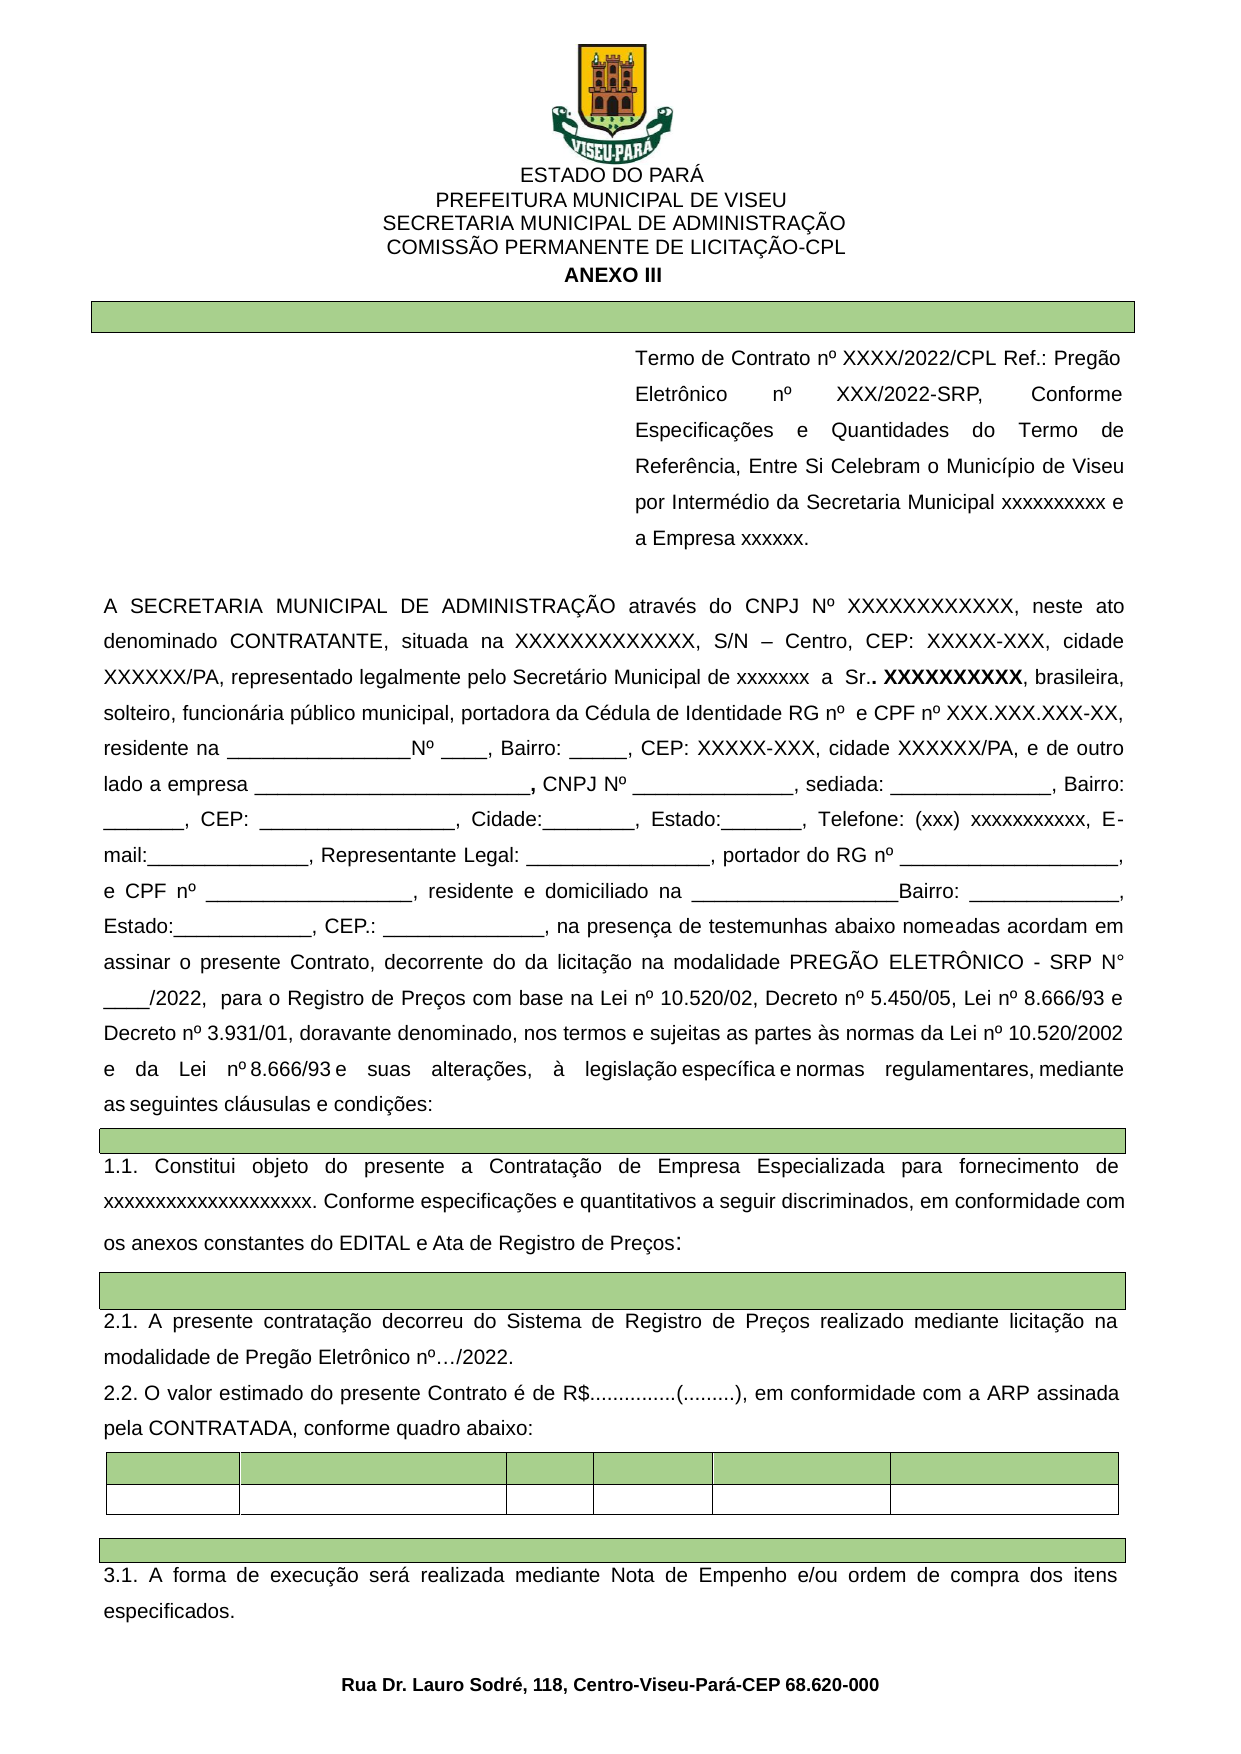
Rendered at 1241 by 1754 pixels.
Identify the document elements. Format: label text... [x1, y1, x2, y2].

text CLÁUSULA PRIMEIRA – DO OBJETO [1126, 1129, 1154, 1153]
text ESTADO DO PARÁ PREFEITURA MUNICIPAL DE VISEU [435, 164, 795, 211]
text Eletrônico nº XXX/2022-SRP, Conforme Especificações e Quantidades do Termo de Referência, Entre Si Celebram o Município de Viseu por Intermédio da Secretaria Municipal xxxxxxxxxx e a Empresa xxxxxx. [635, 382, 1124, 549]
text xxxxxxxxxxxxxxxxxxxx. Conforme especificações e quantitativos a seguir discriminados, em conformidade com os anexos constantes do EDITAL e Ata de Registro de Preços: [103, 1189, 1128, 1256]
text 2.2. O valor estimado do presente Contrato é de R$...............(.........), em conformidade com a ARP assinada pela CONTRATADA, conforme quadro abaixo: [103, 1380, 1127, 1440]
text A SECRETARIA MUNICIPAL DE ADMINISTRAÇÃO através do CNPJ Nº XXXXXXXXXXXX, neste ato denominado CONTRATANTE, situada na XXXXXXXXXXXXX, S/N – Centro, CEP: XXXXX-XXX, cidade XXXXXX/PA, representado legalmente pelo Secretário Municipal de xxxxxxx a Sr.. XXXXXXXXXX, brasileira, solteiro, funcionária público municipal, portadora da Cédula de Identidade RG nº e CPF nº XXX.XXX.XXX-XX, residente na ________________Nº ____, Bairro: _____, CEP: XXXXX-XXX, cidade XXXXXX/PA, e de outro lado a empresa ________________________, CNPJ Nº ______________, sediada: ______________, Bairro: _______, CEP: _________________, Cidade:________, Estado:_______, Telefone: (xxx) xxxxxxxxxxx, E-mail:______________, Representante Legal: ________________, portador do RG nº ___________________, e CPF nº __________________, residente e domiciliado na __________________Bairro: _____________, Estado:____________, CEP.: ______________, na presença de testemunhas abaixo nomeadas acordam em assinar o presente Contrato, decorrente do da licitação na modalidade PREGÃO ELETRÔNICO - SRP N° ____/2022, para o Registro de Preços com base na Lei nº 10.520/02, Decreto nº 5.450/05, Lei nº 8.666/93 e Decreto nº 3.931/01, doravante denominado, nos termos e sujeitas as partes às normas da Lei nº 10.520/2002 e da Lei nº8.666/93e suas alterações, à legislaçãoespecíficaenormas regulamentares,mediante asseguintes cláusulas e condições: [103, 593, 1124, 1116]
text 1.1. Constitui objeto do presente a Contratação de Empresa Especializada para fornecimento de [103, 1153, 1154, 1177]
text Rua Dr. Lauro Sodré, 118, Centro-Viseu-Pará-CEP 68.620-000 [341, 1674, 1154, 1696]
text 2.1. A presente contratação decorreu do Sistema de Registro de Preços realizado mediante licitação na modalidade de Pregão Eletrônico nº…/2022. [103, 1309, 1127, 1368]
text especificados. [103, 1599, 1154, 1623]
text ANEXO III [564, 263, 1154, 287]
text SECRETARIA MUNICIPAL DE ADMINISTRAÇÃO COMISSÃO PERMANENTE DE LICITAÇÃO-CPL [374, 211, 846, 259]
text Termo de Contrato nº XXXX/2022/CPL Ref.: Pregão [635, 346, 1154, 369]
text 3.1. A forma de execução será realizada mediante Nota de Empenho e/ou ordem de compra dos itens [103, 1563, 1154, 1587]
picture [551, 44, 674, 165]
